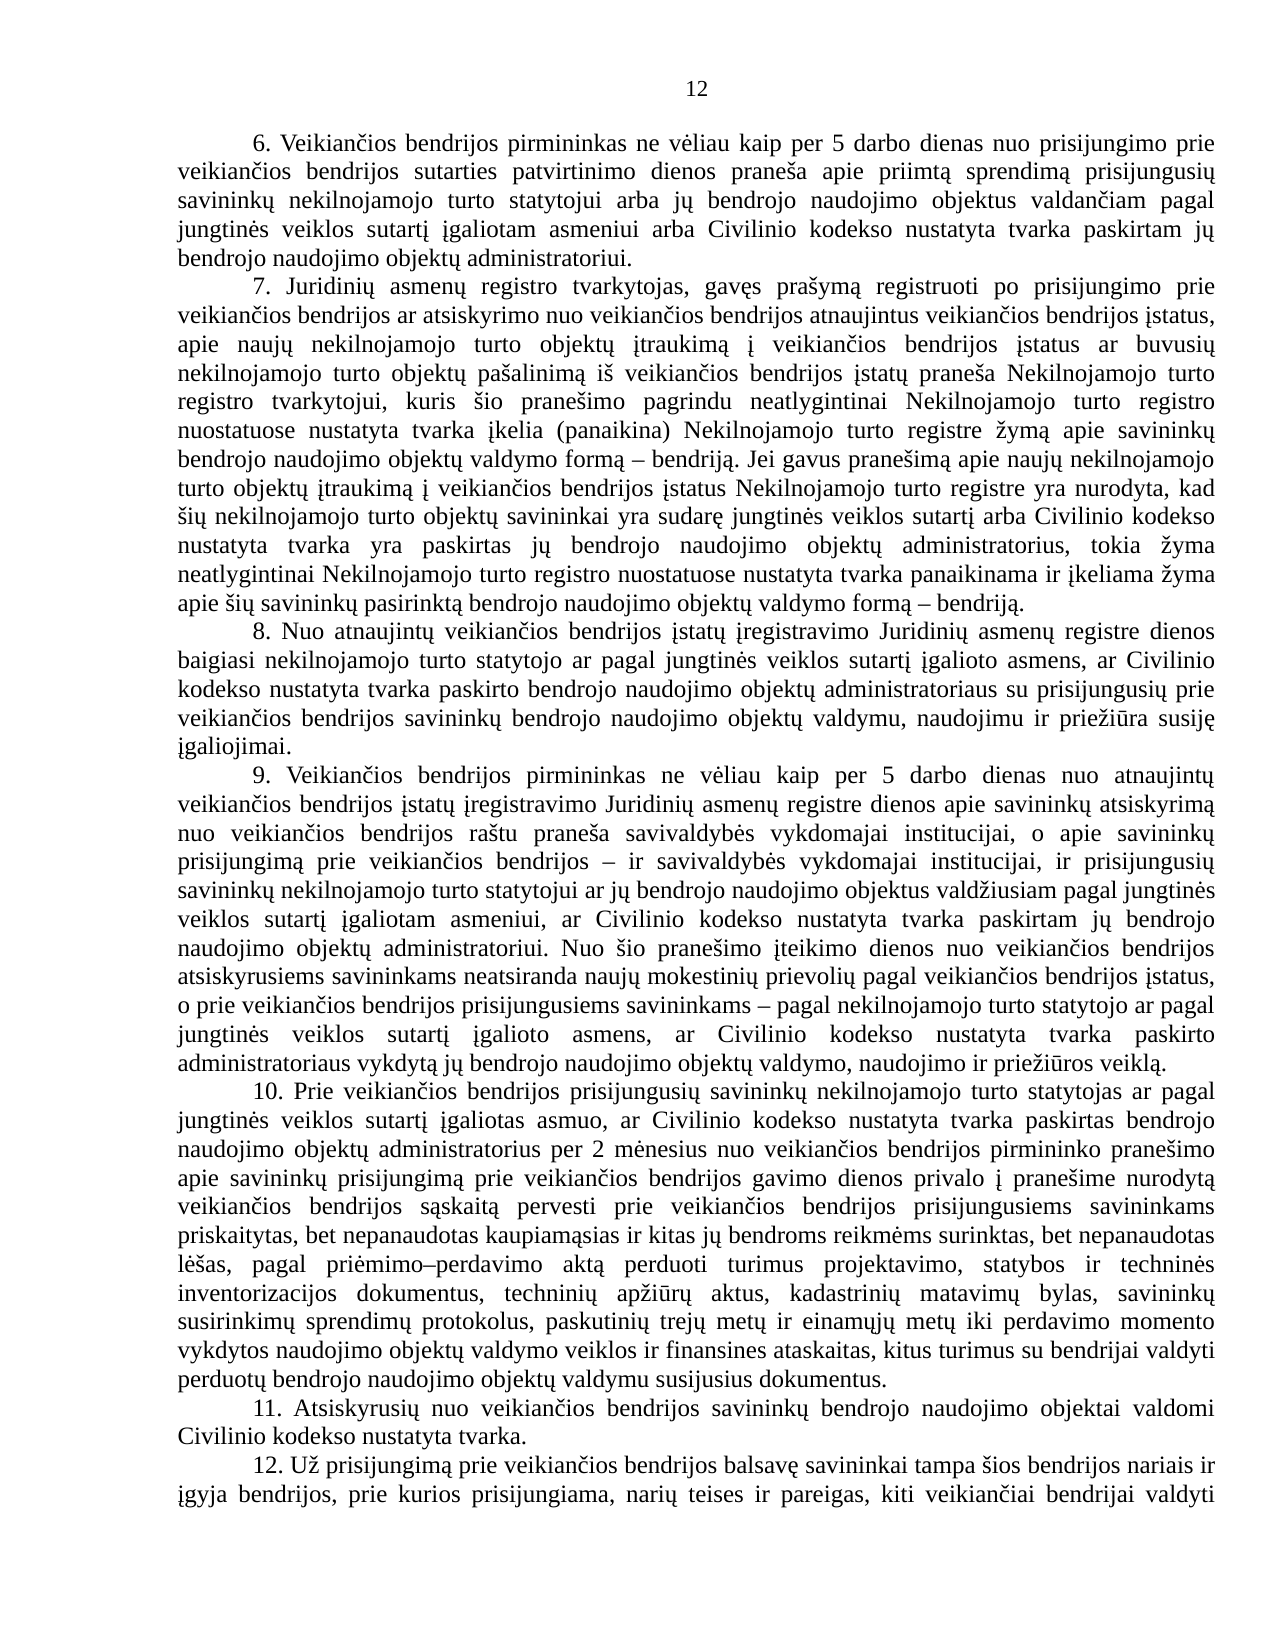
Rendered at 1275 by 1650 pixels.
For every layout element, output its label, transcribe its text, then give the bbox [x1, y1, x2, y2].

text 8. Nuo atnaujintų veikiančios bendrijos įstatų įregistravimo Juridinių asmenų registre dienos baigiasi nekilnojamojo turto statytojo ar pagal jungtinės veiklos sutartį įgalioto asmens, ar Civilinio kodekso nustatyta tvarka paskirto bendrojo naudojimo objektų administratoriaus su prisijungusių prie veikiančios bendrijos savininkų bendrojo naudojimo objektų valdymu, naudojimu ir priežiūra susiję įgaliojimai. [177, 616, 1216, 760]
text 6. Veikiančios bendrijos pirmininkas ne vėliau kaip per 5 darbo dienas nuo prisijungimo prie veikiančios bendrijos sutarties patvirtinimo dienos praneša apie priimtą sprendimą prisijungusių savininkų nekilnojamojo turto statytojui arba jų bendrojo naudojimo objektus valdančiam pagal jungtinės veiklos sutartį įgaliotam asmeniui arba Civilinio kodekso nustatyta tvarka paskirtam jų bendrojo naudojimo objektų administratoriui. [177, 128, 1216, 271]
text 12. Už prisijungimą prie veikiančios bendrijos balsavę savininkai tampa šios bendrijos nariais ir įgyja bendrijos, prie kurios prisijungiama, narių teises ir pareigas, kiti veikiančiai bendrijai valdyti [177, 1450, 1216, 1508]
text 9. Veikiančios bendrijos pirmininkas ne vėliau kaip per 5 darbo dienas nuo atnaujintų veikiančios bendrijos įstatų įregistravimo Juridinių asmenų registre dienos apie savininkų atsiskyrimą nuo veikiančios bendrijos raštu praneša savivaldybės vykdomajai institucijai, o apie savininkų prisijungimą prie veikiančios bendrijos – ir savivaldybės vykdomajai institucijai, ir prisijungusių savininkų nekilnojamojo turto statytojui ar jų bendrojo naudojimo objektus valdžiusiam pagal jungtinės veiklos sutartį įgaliotam asmeniui, ar Civilinio kodekso nustatyta tvarka paskirtam jų bendrojo naudojimo objektų administratoriui. Nuo šio pranešimo įteikimo dienos nuo veikiančios bendrijos atsiskyrusiems savininkams neatsiranda naujų mokestinių prievolių pagal veikiančios bendrijos įstatus, o prie veikiančios bendrijos prisijungusiems savininkams – pagal nekilnojamojo turto statytojo ar pagal jungtinės veiklos sutartį įgalioto asmens, ar Civilinio kodekso nustatyta tvarka paskirto administratoriaus vykdytą jų bendrojo naudojimo objektų valdymo, naudojimo ir priežiūros veiklą. [177, 760, 1216, 1076]
text 11. Atsiskyrusių nuo veikiančios bendrijos savininkų bendrojo naudojimo objektai valdomi Civilinio kodekso nustatyta tvarka. [177, 1393, 1216, 1450]
text 10. Prie veikiančios bendrijos prisijungusių savininkų nekilnojamojo turto statytojas ar pagal jungtinės veiklos sutartį įgaliotas asmuo, ar Civilinio kodekso nustatyta tvarka paskirtas bendrojo naudojimo objektų administratorius per 2 mėnesius nuo veikiančios bendrijos pirmininko pranešimo apie savininkų prisijungimą prie veikiančios bendrijos gavimo dienos privalo į pranešime nurodytą veikiančios bendrijos sąskaitą pervesti prie veikiančios bendrijos prisijungusiems savininkams priskaitytas, bet nepanaudotas kaupiamąsias ir kitas jų bendroms reikmėms surinktas, bet nepanaudotas lėšas, pagal priėmimo–perdavimo aktą perduoti turimus projektavimo, statybos ir techninės inventorizacijos dokumentus, techninių apžiūrų aktus, kadastrinių matavimų bylas, savininkų susirinkimų sprendimų protokolus, paskutinių trejų metų ir einamųjų metų iki perdavimo momento vykdytos naudojimo objektų valdymo veiklos ir finansines ataskaitas, kitus turimus su bendrijai valdyti perduotų bendrojo naudojimo objektų valdymu susijusius dokumentus. [177, 1076, 1216, 1393]
text 7. Juridinių asmenų registro tvarkytojas, gavęs prašymą registruoti po prisijungimo prie veikiančios bendrijos ar atsiskyrimo nuo veikiančios bendrijos atnaujintus veikiančios bendrijos įstatus, apie naujų nekilnojamojo turto objektų įtraukimą į veikiančios bendrijos įstatus ar buvusių nekilnojamojo turto objektų pašalinimą iš veikiančios bendrijos įstatų praneša Nekilnojamojo turto registro tvarkytojui, kuris šio pranešimo pagrindu neatlygintinai Nekilnojamojo turto registro nuostatuose nustatyta tvarka įkelia (panaikina) Nekilnojamojo turto registre žymą apie savininkų bendrojo naudojimo objektų valdymo formą – bendriją. Jei gavus pranešimą apie naujų nekilnojamojo turto objektų įtraukimą į veikiančios bendrijos įstatus Nekilnojamojo turto registre yra nurodyta, kad šių nekilnojamojo turto objektų savininkai yra sudarę jungtinės veiklos sutartį arba Civilinio kodekso nustatyta tvarka yra paskirtas jų bendrojo naudojimo objektų administratorius, tokia žyma neatlygintinai Nekilnojamojo turto registro nuostatuose nustatyta tvarka panaikinama ir įkeliama žyma apie šių savininkų pasirinktą bendrojo naudojimo objektų valdymo formą – bendriją. [177, 271, 1216, 616]
